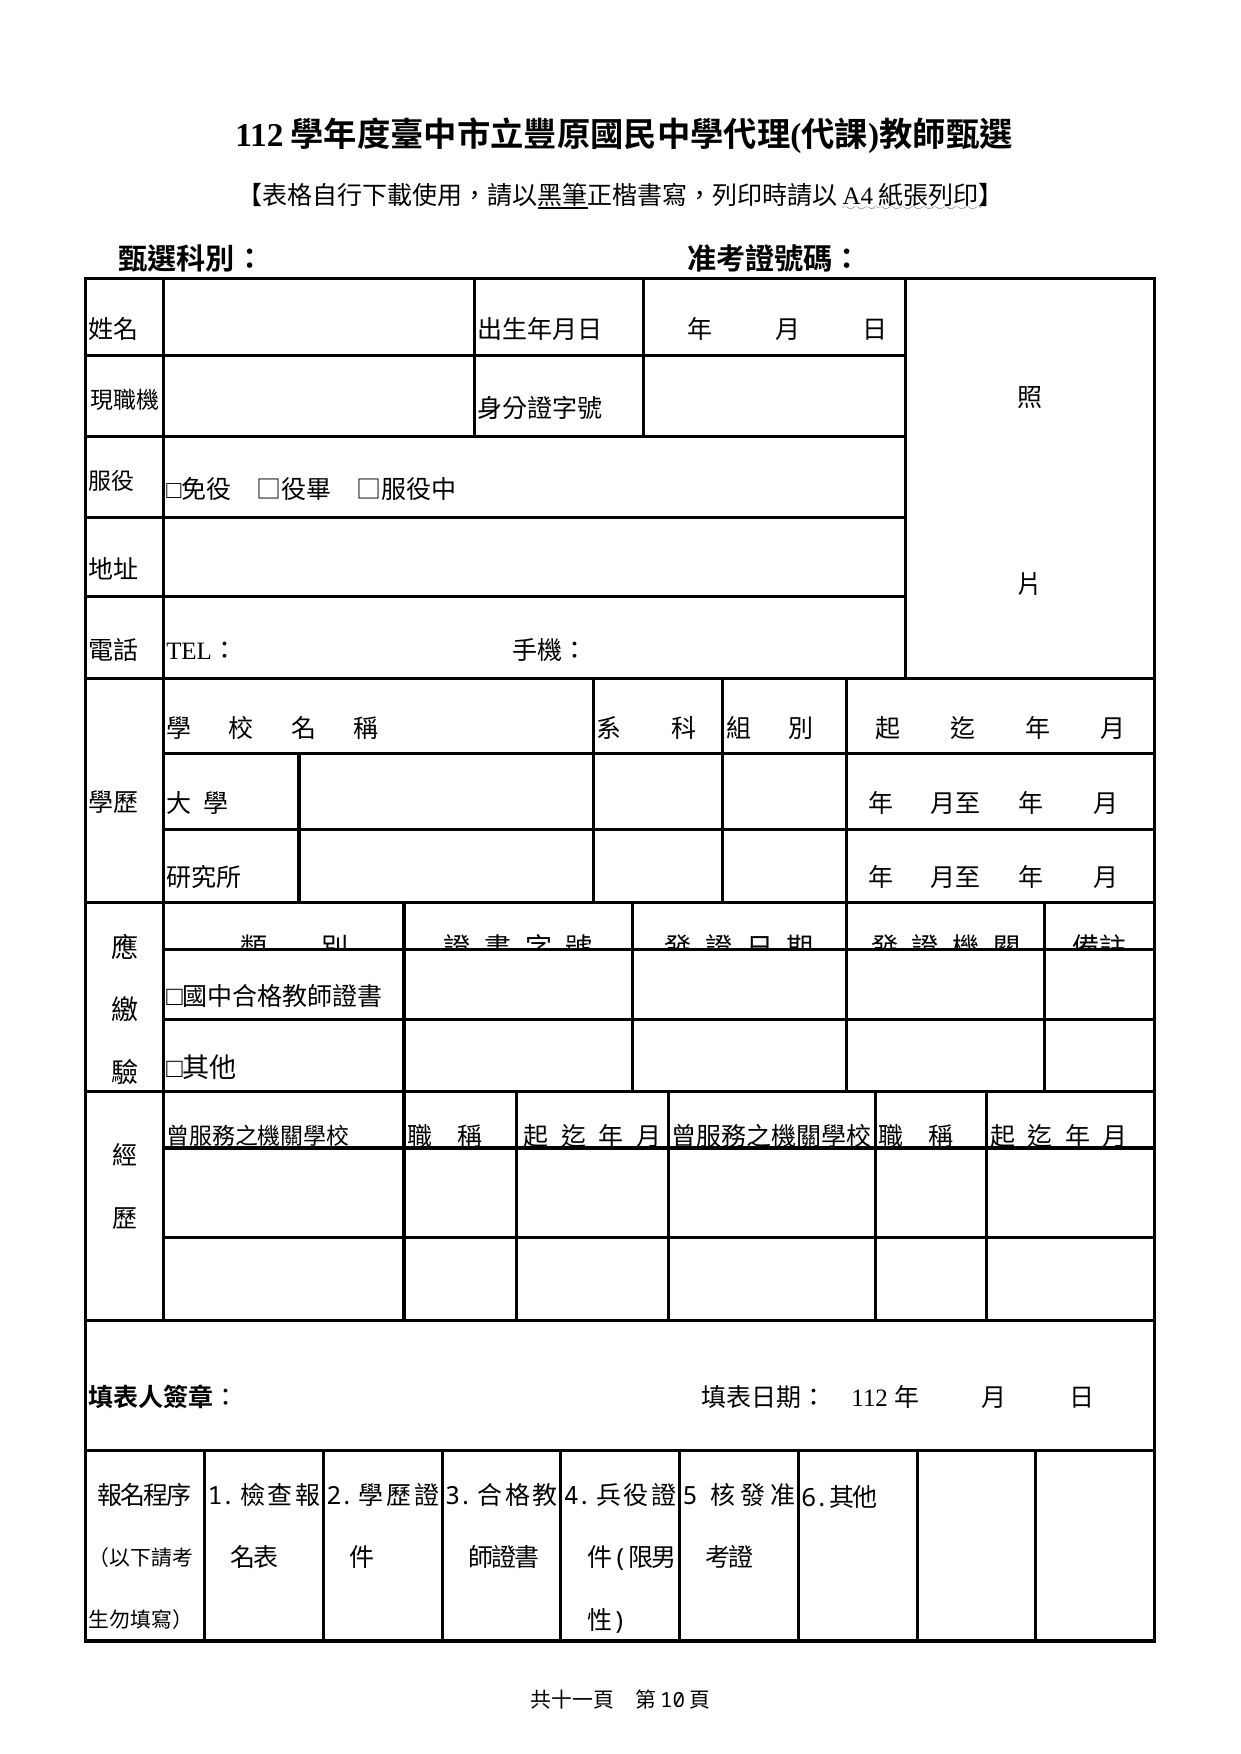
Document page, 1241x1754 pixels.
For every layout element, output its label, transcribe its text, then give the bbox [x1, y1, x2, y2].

table_cell 學歷 [87, 680, 162, 901]
table_cell 3.合格教師證書 [444, 1452, 559, 1639]
table_cell [724, 831, 845, 901]
table_cell [634, 1021, 845, 1090]
table_cell 系 科 [595, 680, 721, 752]
table_cell 電話 [87, 598, 162, 677]
table_cell 經 歷 [87, 1093, 162, 1319]
table_cell [406, 1150, 515, 1236]
table_cell [518, 1150, 667, 1236]
table_cell 備註 [1046, 904, 1153, 947]
table_cell 地址 [87, 519, 162, 595]
table_cell 填表人簽章： 填表日期： 112 年 月 日 [87, 1322, 1153, 1449]
table_cell [165, 1150, 402, 1236]
table_cell TEL： 手機： [165, 598, 904, 677]
table_cell [165, 357, 473, 435]
table_cell 現職機關學校 [87, 357, 162, 435]
table_header 出生年月日 [476, 280, 642, 354]
table_cell 職 稱 [877, 1093, 985, 1146]
text 甄選科別： 准考證號碼： [118, 215, 1122, 277]
table_cell [724, 755, 845, 827]
table_cell [877, 1150, 985, 1236]
table_cell 6.其他 [800, 1452, 916, 1639]
table_cell 起 迄 年 月 [518, 1093, 667, 1146]
table_cell [848, 1021, 1043, 1090]
table_cell [634, 951, 845, 1018]
table_cell 服役 情形 [87, 438, 162, 516]
table_cell [518, 1239, 667, 1319]
table_cell 年 月至 年 月 [848, 831, 1153, 901]
table_cell [988, 1150, 1153, 1236]
table_cell 起 迄 年 月 [988, 1093, 1153, 1146]
table_header 年 月 日 [645, 280, 904, 354]
table_cell [406, 1239, 515, 1319]
table_cell [1037, 1452, 1153, 1639]
table_cell □國中合格教師證書 [165, 951, 402, 1018]
table_cell [301, 831, 592, 901]
table_cell 起 迄 年 月 [848, 680, 1153, 752]
table_cell 類 別 [165, 904, 402, 947]
table_cell [919, 1452, 1034, 1639]
table_header 照 片 [907, 280, 1153, 677]
table_cell 4.兵役證件(限男性) [562, 1452, 678, 1639]
table_cell [595, 831, 721, 901]
table_cell 職 稱 [406, 1093, 515, 1146]
table_cell [645, 357, 904, 435]
table_cell [406, 1021, 631, 1090]
table_cell 發 證 機 關 [848, 904, 1043, 947]
table_cell [165, 1239, 402, 1319]
table_cell [670, 1150, 874, 1236]
text 112學年度臺中市立豐原國民中學代理(代課)教師甄選 [118, 90, 1122, 152]
table_cell 2.學歷證件 [325, 1452, 441, 1639]
table_cell [1046, 951, 1153, 1018]
table_cell 曾服務之機關學校 [165, 1093, 402, 1146]
table_header 姓名 [87, 280, 162, 354]
table_cell 1.檢查報名表 [206, 1452, 322, 1639]
table_cell □免役 □役畢 □服役中 [165, 438, 904, 516]
text 【表格自行下載使用，請以黑筆正楷書寫，列印時請以A4紙張列印】 [118, 152, 1122, 215]
table_cell 發 證 日 期 [634, 904, 845, 947]
table_cell 應 繳 驗 證 件 [87, 904, 162, 1090]
table_cell 5核發准考證 [681, 1452, 797, 1639]
table_cell 年 月至 年 月 [848, 755, 1153, 827]
table_cell 組 別 [724, 680, 845, 752]
table_cell [988, 1239, 1153, 1319]
table_cell 研究所 [165, 831, 297, 901]
table_cell [1046, 1021, 1153, 1090]
table_cell □其他 [165, 1021, 402, 1090]
table_cell 大 學 [165, 755, 297, 827]
table_cell [301, 755, 592, 827]
table_cell [670, 1239, 874, 1319]
table_cell 身分證字號 [476, 357, 642, 435]
table_cell 證 書 字 號 [406, 904, 631, 947]
table_cell [165, 519, 904, 595]
table_cell [877, 1239, 985, 1319]
table_cell 曾服務之機關學校 [670, 1093, 874, 1146]
table_header [165, 280, 473, 354]
table_cell [595, 755, 721, 827]
table_cell 學 校 名 稱 [165, 680, 592, 752]
table_cell [848, 951, 1043, 1018]
table_cell [406, 951, 631, 1018]
table_cell 報名程序 （以下請考生勿填寫） [87, 1452, 203, 1639]
